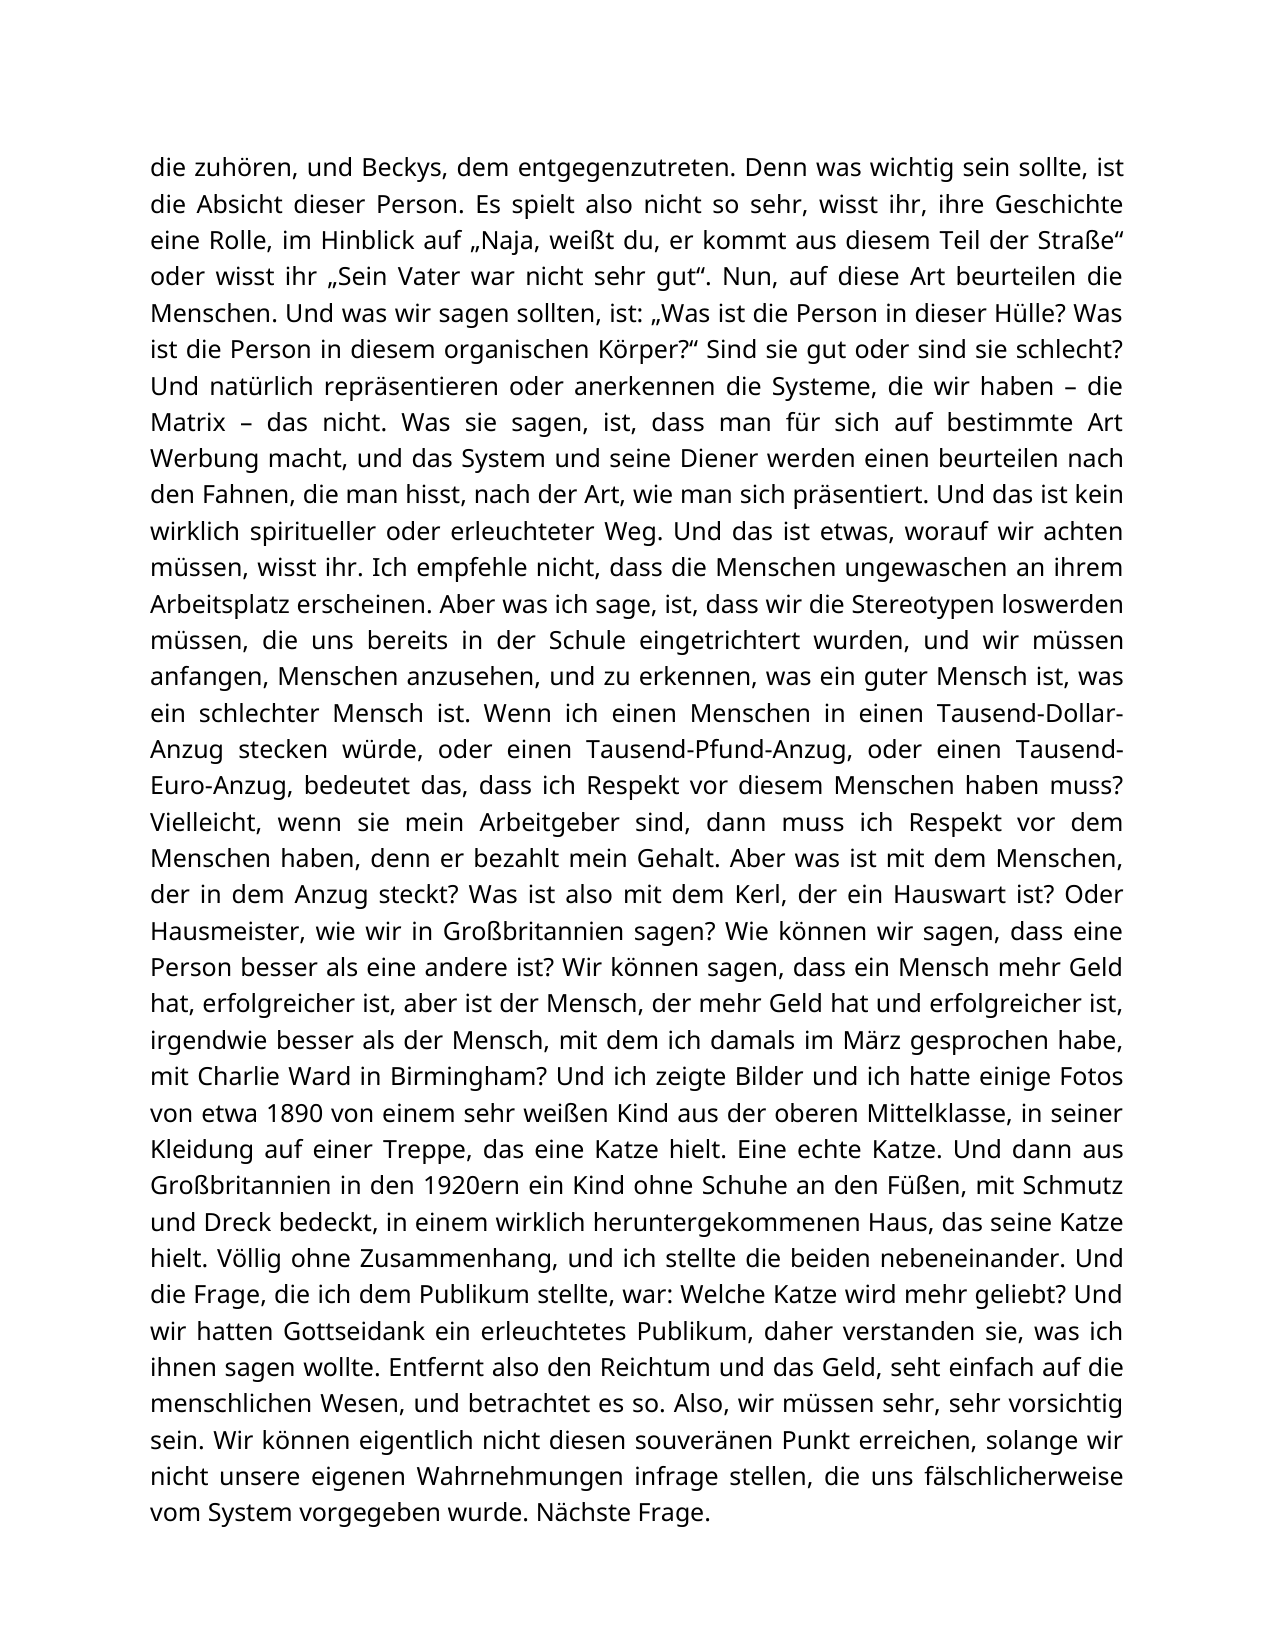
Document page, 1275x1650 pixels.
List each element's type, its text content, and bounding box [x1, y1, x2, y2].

text die zuhören, und Beckys, dem entgegenzutreten. Denn was wichtig sein sollte, ist die Absicht dieser Person. Es spielt also nicht so sehr, wisst ihr, ihre Geschichte eine Rolle, im Hinblick auf „Naja, weißt du, er kommt aus diesem Teil der Straße“ oder wisst ihr „Sein Vater war nicht sehr gut“. Nun, auf diese Art beurteilen die Menschen. Und was wir sagen sollten, ist: „Was ist die Person in dieser Hülle? Was ist die Person in diesem organischen Körper?“ Sind sie gut oder sind sie schlecht? Und natürlich repräsentieren oder anerkennen die Systeme, die wir haben – die Matrix – das nicht. Was sie sagen, ist, dass man für sich auf bestimmte Art Werbung macht, und das System und seine Diener werden einen beurteilen nach den Fahnen, die man hisst, nach der Art, wie man sich präsentiert. Und das ist kein wirklich spiritueller oder erleuchteter Weg. Und das ist etwas, worauf wir achten müssen, wisst ihr. Ich empfehle nicht, dass die Menschen ungewaschen an ihrem Arbeitsplatz erscheinen. Aber was ich sage, ist, dass wir die Stereotypen loswerden müssen, die uns bereits in der Schule eingetrichtert wurden, und wir müssen anfangen, Menschen anzusehen, und zu erkennen, was ein guter Mensch ist, was ein schlechter Mensch ist. Wenn ich einen Menschen in einen Tausend-Dollar-Anzug stecken würde, oder einen Tausend-Pfund-Anzug, oder einen Tausend-Euro-Anzug, bedeutet das, dass ich Respekt vor diesem Menschen haben muss? Vielleicht, wenn sie mein Arbeitgeber sind, dann muss ich Respekt vor dem Menschen haben, denn er bezahlt mein Gehalt. Aber was ist mit dem Menschen, der in dem Anzug steckt? Was ist also mit dem Kerl, der ein Hauswart ist? Oder Hausmeister, wie wir in Großbritannien sagen? Wie können wir sagen, dass eine Person besser als eine andere ist? Wir können sagen, dass ein Mensch mehr Geld hat, erfolgreicher ist, aber ist der Mensch, der mehr Geld hat und erfolgreicher ist, irgendwie besser als der Mensch, mit dem ich damals im März gesprochen habe, mit Charlie Ward in Birmingham? Und ich zeigte Bilder und ich hatte einige Fotos von etwa 1890 von einem sehr weißen Kind aus der oberen Mittelklasse, in seiner Kleidung auf einer Treppe, das eine Katze hielt. Eine echte Katze. Und dann aus Großbritannien in den 1920ern ein Kind ohne Schuhe an den Füßen, mit Schmutz und Dreck bedeckt, in einem wirklich heruntergekommenen Haus, das seine Katze hielt. Völlig ohne Zusammenhang, und ich stellte die beiden nebeneinander. Und die Frage, die ich dem Publikum stellte, war: Welche Katze wird mehr geliebt? Und wir hatten Gottseidank ein erleuchtetes Publikum, daher verstanden sie, was ich ihnen sagen wollte. Entfernt also den Reichtum und das Geld, seht einfach auf die menschlichen Wesen, und betrachtet es so. Also, wir müssen sehr, sehr vorsichtig sein. Wir können eigentlich nicht diesen souveränen Punkt erreichen, solange wir nicht unsere eigenen Wahrnehmungen infrage stellen, die uns fälschlicherweise vom System vorgegeben wurde. Nächste Frage. [150, 150, 1125, 1529]
